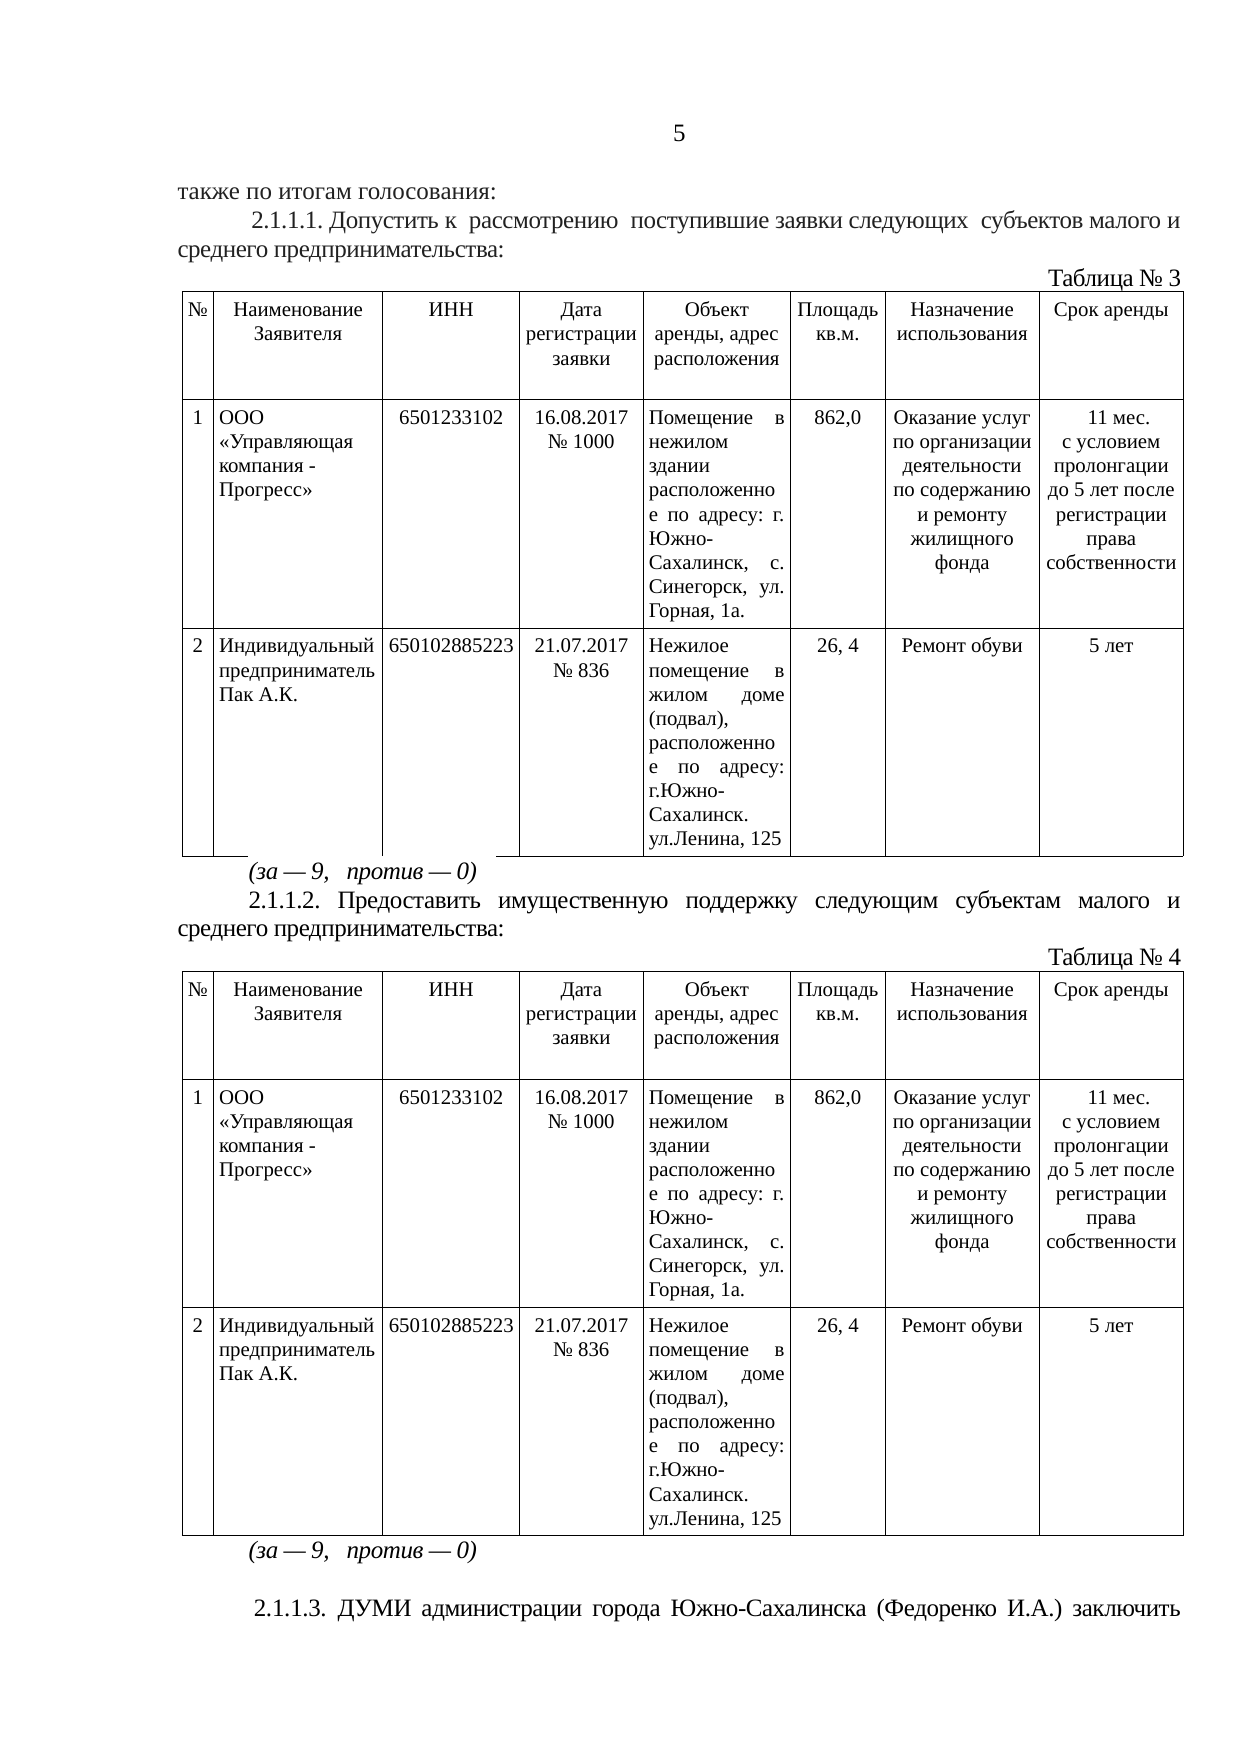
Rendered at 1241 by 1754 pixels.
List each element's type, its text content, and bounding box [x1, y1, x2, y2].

table_header Наименование Заявителя [214, 292, 382, 399]
text 2.1.1.1. Допустить к рассмотрению поступившие заявки следующих субъектов малого и среднего предпринимательства: [177, 205, 1181, 263]
table_cell 16.08.2017 № 1000 [520, 1080, 643, 1307]
table_header № [183, 292, 213, 399]
table_cell 5 лет [1040, 629, 1183, 856]
table_header № [183, 972, 213, 1079]
table_cell 5 лет [1040, 1308, 1183, 1535]
table_cell 650102885223 [383, 629, 519, 856]
table_header Объект аренды, адрес расположения [644, 292, 790, 399]
table_header Срок аренды [1040, 972, 1183, 1079]
table_cell Помещение в нежилом здании расположенное по адресу: г. Южно-Сахалинск, с. Синегорск, ул. Горная, 1а. [644, 1080, 790, 1307]
table_header Площадь кв.м. [791, 292, 885, 399]
text Таблица № 3 [177, 263, 1181, 291]
table_header Дата регистрации заявки [520, 292, 643, 399]
table_cell ООО «Управляющая компания - Прогресс» [214, 400, 382, 627]
table_cell 650102885223 [383, 1308, 519, 1535]
table_cell 2 [183, 629, 213, 856]
table_cell 1 [183, 1080, 213, 1307]
table_cell Нежилое помещение в жилом доме (подвал), расположенное по адресу: г.Южно-Сахалинск. ул.Ленина, 125 [644, 629, 790, 856]
table_cell 6501233102 [383, 1080, 519, 1307]
table_cell Ремонт обуви [886, 629, 1039, 856]
table_header Назначение использования [886, 972, 1039, 1079]
text 2.1.1.2. Предоставить имущественную поддержку следующим субъектам малого и среднего предпринимательства: [177, 885, 1181, 942]
table_cell 6501233102 [383, 400, 519, 627]
table_cell 862,0 [791, 1080, 885, 1307]
table_cell 26, 4 [791, 629, 885, 856]
table_cell 21.07.2017 № 836 [520, 629, 643, 856]
table_header ИНН [383, 292, 519, 399]
text Таблица № 4 [177, 942, 1181, 971]
table_cell 2 [183, 1308, 213, 1535]
table_cell 11 мес. с условием пролонгации до 5 лет после регистрации права собственности [1040, 1080, 1183, 1307]
table_cell 1 [183, 400, 213, 627]
table_cell ООО «Управляющая компания - Прогресс» [214, 1080, 382, 1307]
table_cell Индивидуальный предприниматель Пак А.К. [214, 629, 382, 856]
table_header Назначение использования [886, 292, 1039, 399]
table_cell 11 мес. с условием пролонгации до 5 лет после регистрации права собственности [1040, 400, 1183, 627]
table_cell Индивидуальный предприниматель Пак А.К. [214, 1308, 382, 1535]
table_header ИНН [383, 972, 519, 1079]
table_cell 16.08.2017 № 1000 [520, 400, 643, 627]
text (за — 9, против — 0) [177, 856, 1181, 885]
table_cell 26, 4 [791, 1308, 885, 1535]
table_header Дата регистрации заявки [520, 972, 643, 1079]
table_cell 21.07.2017 № 836 [520, 1308, 643, 1535]
text также по итогам голосования: [177, 176, 1181, 205]
table_cell Оказание услуг по организации деятельности по содержанию и ремонту жилищного фонда [886, 400, 1039, 627]
table_cell Помещение в нежилом здании расположенное по адресу: г. Южно-Сахалинск, с. Синегорск, ул. Горная, 1а. [644, 400, 790, 627]
table_header Площадь кв.м. [791, 972, 885, 1079]
table_header Объект аренды, адрес расположения [644, 972, 790, 1079]
text 2.1.1.3. ДУМИ администрации города Южно-Сахалинска (Федоренко И.А.) заключить [177, 1593, 1181, 1622]
table_header Срок аренды [1040, 292, 1183, 399]
table_cell Нежилое помещение в жилом доме (подвал), расположенное по адресу: г.Южно-Сахалинск. ул.Ленина, 125 [644, 1308, 790, 1535]
table_header Наименование Заявителя [214, 972, 382, 1079]
table_cell Ремонт обуви [886, 1308, 1039, 1535]
text (за — 9, против — 0) [177, 1536, 1181, 1564]
table_cell 862,0 [791, 400, 885, 627]
table_cell Оказание услуг по организации деятельности по содержанию и ремонту жилищного фонда [886, 1080, 1039, 1307]
